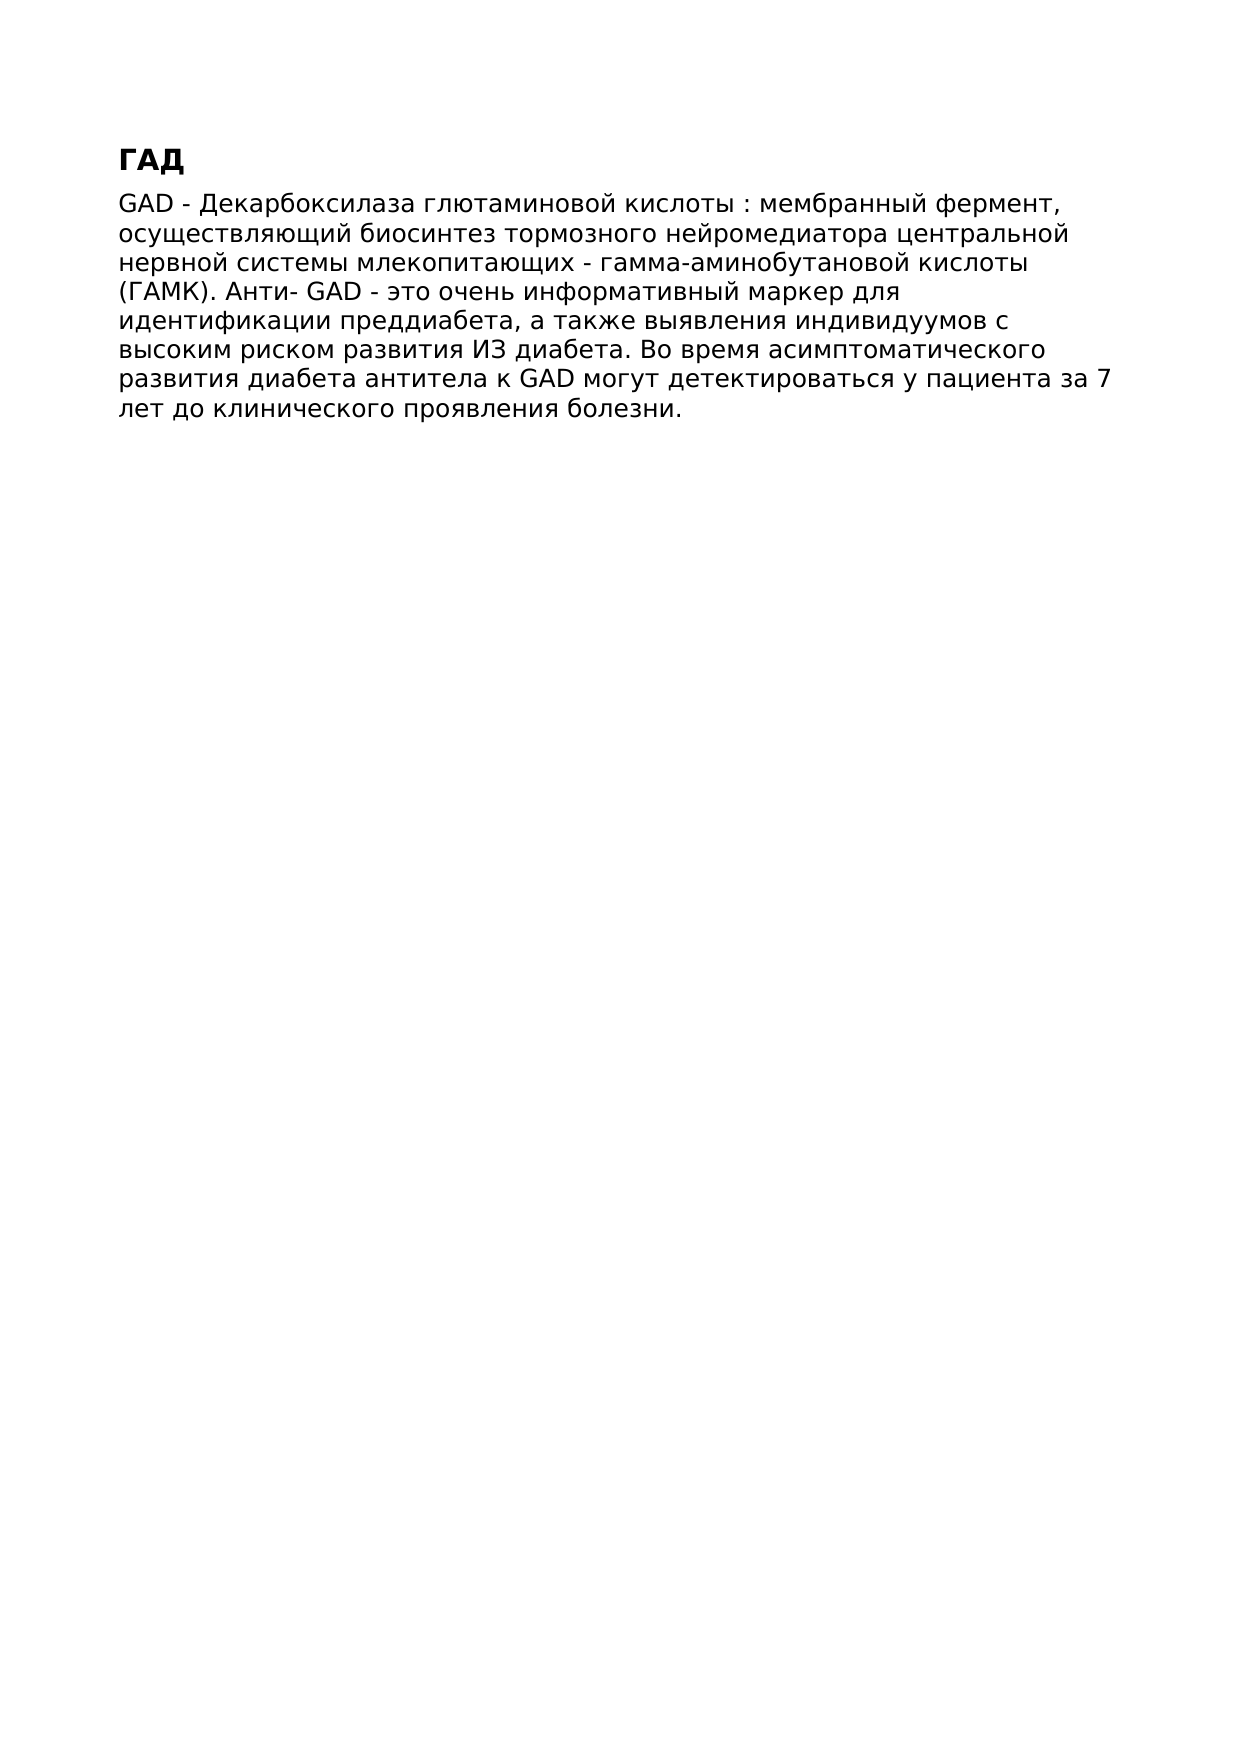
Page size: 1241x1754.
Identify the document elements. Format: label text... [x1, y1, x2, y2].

subtitle ГАД [118, 143, 1122, 177]
text GAD - Декарбоксилаза глютаминовой кислоты : мембранный фермент, осуществляющий биосинтез тормозного нейромедиатора центральной нервной системы млекопитающих - гамма-аминобутановой кислоты (ГАМК). Анти- GAD - это очень информативный маркер для идентификации преддиабета, а также выявления индивидуумов с высоким риском развития ИЗ диабета. Во время асимптоматического развития диабета антитела к GAD могут детектироваться у пациента за 7 лет до клинического проявления болезни. [118, 189, 1122, 423]
